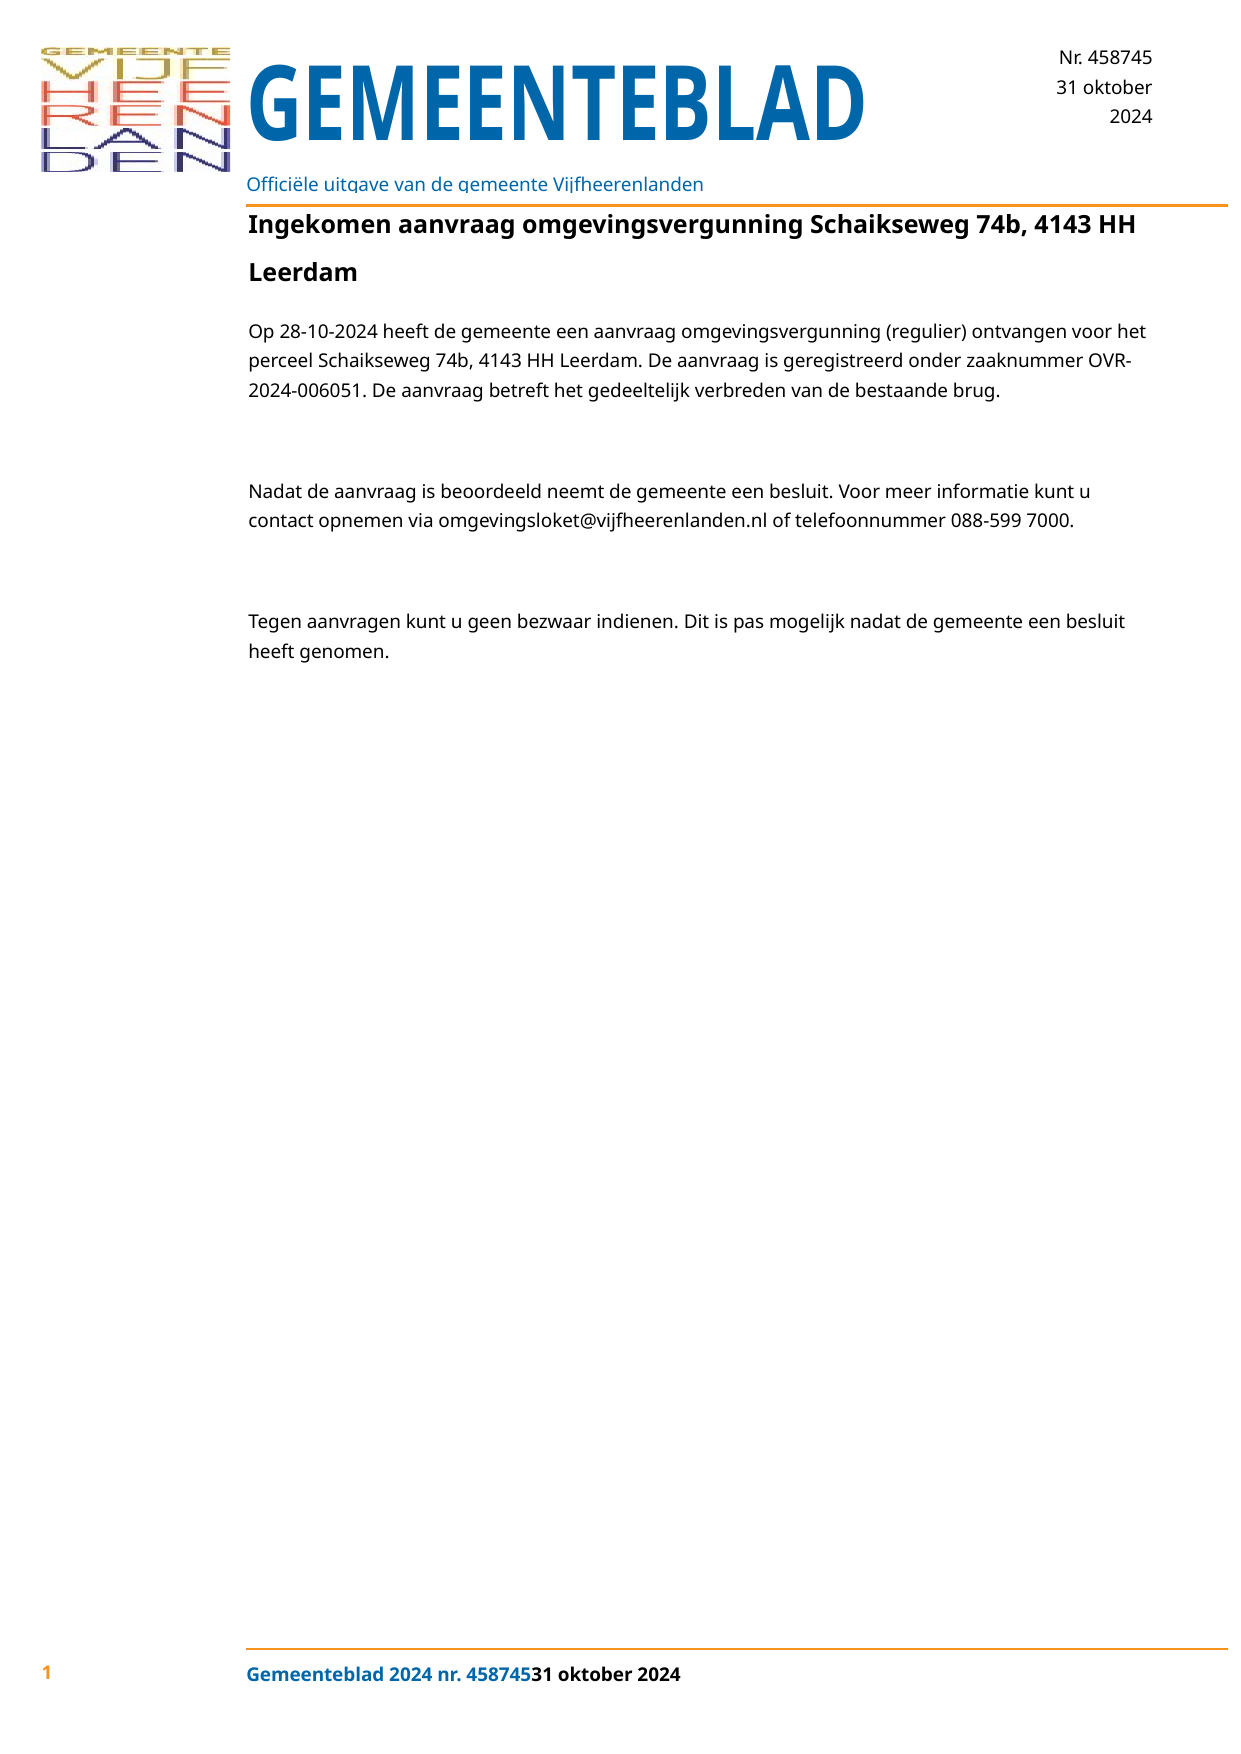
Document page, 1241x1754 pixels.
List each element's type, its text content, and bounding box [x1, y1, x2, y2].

text Ingekomen aanvraag omgevingsvergunning Schaikseweg 74b, 4143 HH Leerdam [248, 207, 1152, 288]
picture [41, 47, 231, 172]
text Nadat de aanvraag is beoordeeld neemt de gemeente een besluit. Voor meer informatie kunt u contact opnemen via omgevingsloket@vijfheerenlanden.nl of telefoonnummer 088-599 7000. [248, 478, 1152, 533]
text Op 28-10-2024 heeft de gemeente een aanvraag omgevingsvergunning (regulier) ontvangen voor het perceel Schaikseweg 74b, 4143 HH Leerdam. De aanvraag is geregistreerd onder zaaknummer OVR-2024-006051. De aanvraag betreft het gedeeltelijk verbreden van de bestaande brug. [248, 318, 1152, 403]
text Tegen aanvragen kunt u geen bezwaar indienen. Dit is pas mogelijk nadat de gemeente een besluit heeft genomen. [248, 608, 1152, 664]
